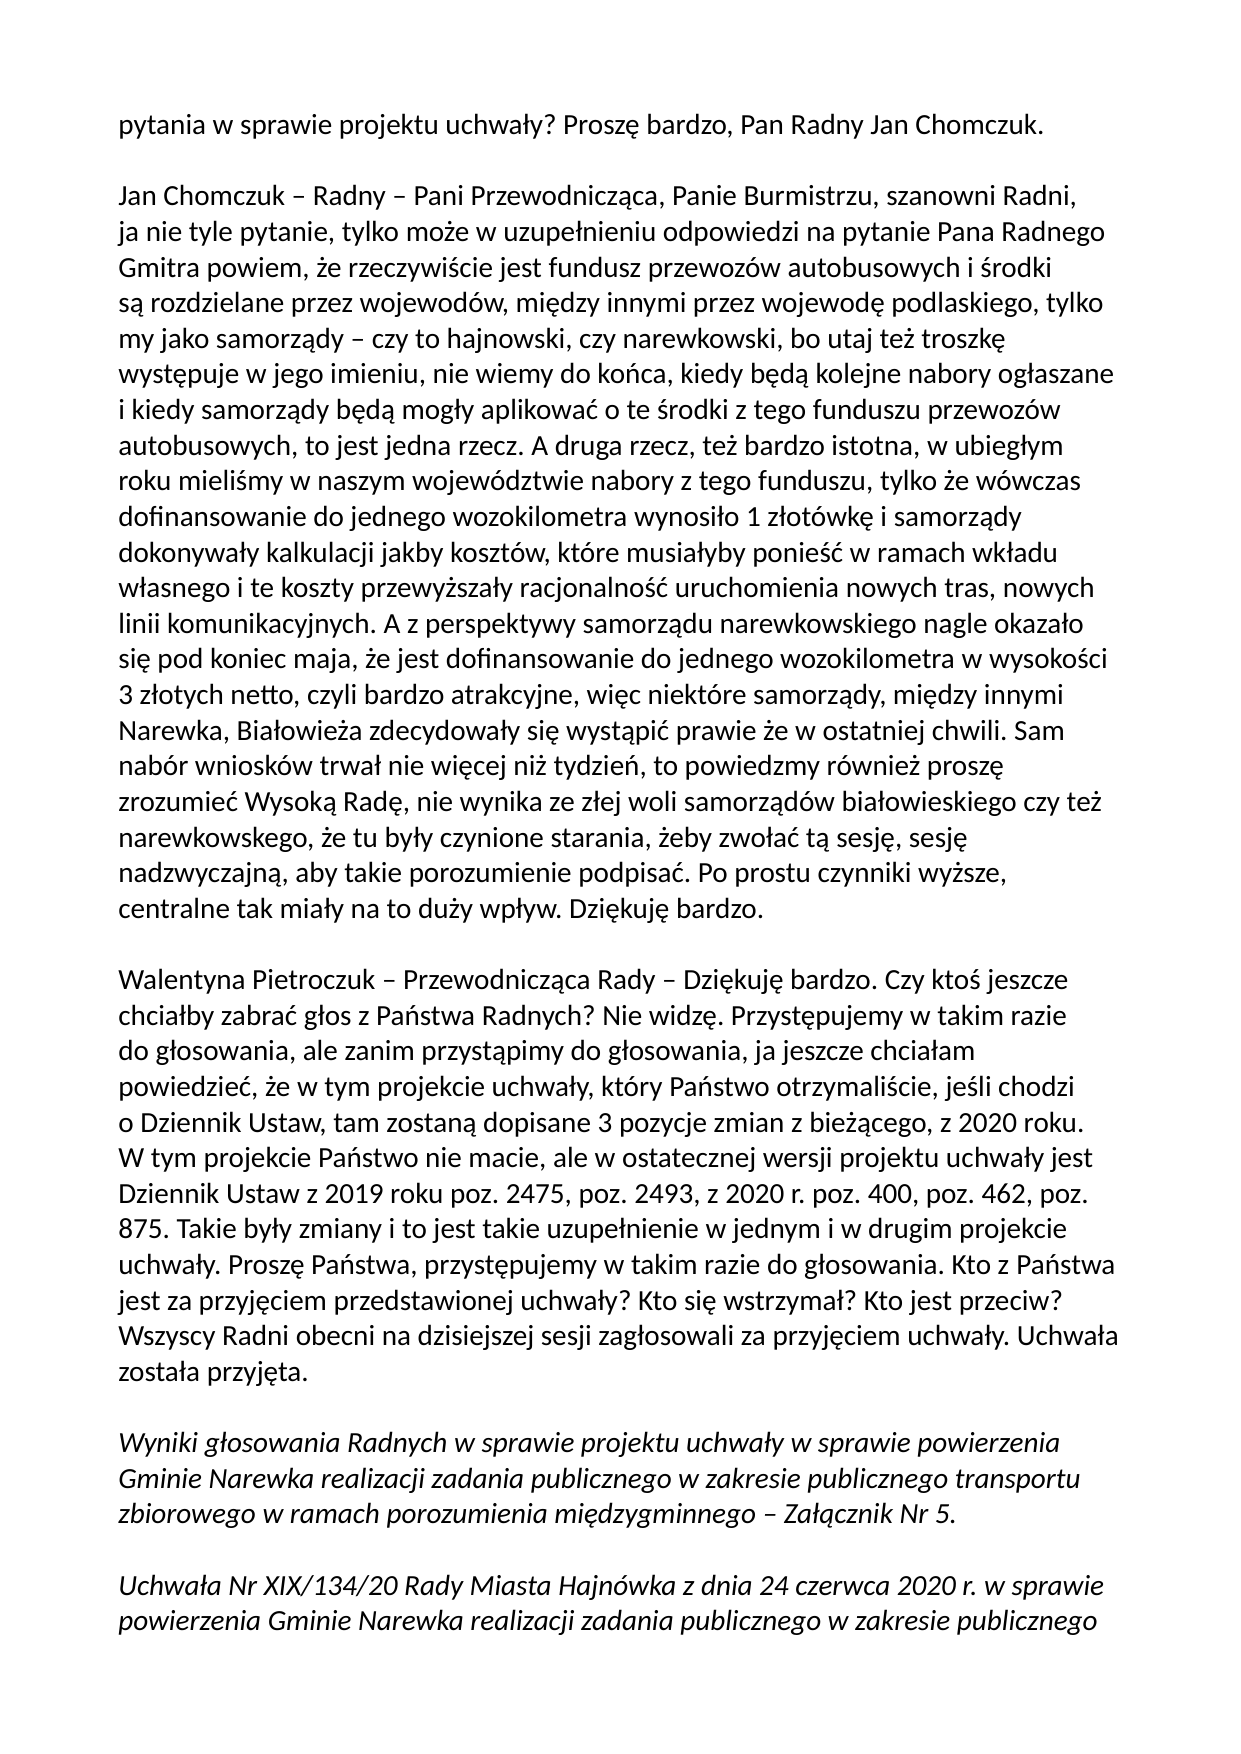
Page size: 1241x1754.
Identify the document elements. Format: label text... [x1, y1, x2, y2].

text Uchwała Nr XIX/134/20 Rady Miasta Hajnówka z dnia 24 czerwca 2020 r. w sprawie powierzenia Gminie Narewka realizacji zadania publicznego w zakresie publicznego [118, 1567, 1122, 1638]
text pytania w sprawie projektu uchwały? Proszę bardzo, Pan Radny Jan Chomczuk. [118, 106, 1122, 142]
text Wyniki głosowania Radnych w sprawie projektu uchwały w sprawie powierzenia Gminie Narewka realizacji zadania publicznego w zakresie publicznego transportu zbiorowego w ramach porozumienia międzygminnego – Załącznik Nr 5. [118, 1424, 1122, 1531]
text Walentyna Pietroczuk – Przewodnicząca Rady – Dziękuję bardzo. Czy ktoś jeszcze chciałby zabrać głos z Państwa Radnych? Nie widzę. Przystępujemy w takim razie do głosowania, ale zanim przystąpimy do głosowania, ja jeszcze chciałam powiedzieć, że w tym projekcie uchwały, który Państwo otrzymaliście, jeśli chodzi o Dziennik Ustaw, tam zostaną dopisane 3 pozycje zmian z bieżącego, z 2020 roku. W tym projekcie Państwo nie macie, ale w ostatecznej wersji projektu uchwały jest Dziennik Ustaw z 2019 roku poz. 2475, poz. 2493, z 2020 r. poz. 400, poz. 462, poz. 875. Takie były zmiany i to jest takie uzupełnienie w jednym i w drugim projekcie uchwały. Proszę Państwa, przystępujemy w takim razie do głosowania. Kto z Państwa jest za przyjęciem przedstawionej uchwały? Kto się wstrzymał? Kto jest przeciw? Wszyscy Radni obecni na dzisiejszej sesji zagłosowali za przyjęciem uchwały. Uchwała została przyjęta. [118, 961, 1122, 1389]
text Jan Chomczuk – Radny – Pani Przewodnicząca, Panie Burmistrzu, szanowni Radni, ja nie tyle pytanie, tylko może w uzupełnieniu odpowiedzi na pytanie Pana Radnego Gmitra powiem, że rzeczywiście jest fundusz przewozów autobusowych i środki są rozdzielane przez wojewodów, między innymi przez wojewodę podlaskiego, tylko my jako samorządy – czy to hajnowski, czy narewkowski, bo utaj też troszkę występuje w jego imieniu, nie wiemy do końca, kiedy będą kolejne nabory ogłaszane i kiedy samorządy będą mogły aplikować o te środki z tego funduszu przewozów autobusowych, to jest jedna rzecz. A druga rzecz, też bardzo istotna, w ubiegłym roku mieliśmy w naszym województwie nabory z tego funduszu, tylko że wówczas dofinansowanie do jednego wozokilometra wynosiło 1 złotówkę i samorządy dokonywały kalkulacji jakby kosztów, które musiałyby ponieść w ramach wkładu własnego i te koszty przewyższały racjonalność uruchomienia nowych tras, nowych linii komunikacyjnych. A z perspektywy samorządu narewkowskiego nagle okazało się pod koniec maja, że jest dofinansowanie do jednego wozokilometra w wysokości 3 złotych netto, czyli bardzo atrakcyjne, więc niektóre samorządy, między innymi Narewka, Białowieża zdecydowały się wystąpić prawie że w ostatniej chwili. Sam nabór wniosków trwał nie więcej niż tydzień, to powiedzmy również proszę zrozumieć Wysoką Radę, nie wynika ze złej woli samorządów białowieskiego czy też narewkowskego, że tu były czynione starania, żeby zwołać tą sesję, sesję nadzwyczajną, aby takie porozumienie podpisać. Po prostu czynniki wyższe, centralne tak miały na to duży wpływ. Dziękuję bardzo. [118, 177, 1122, 926]
